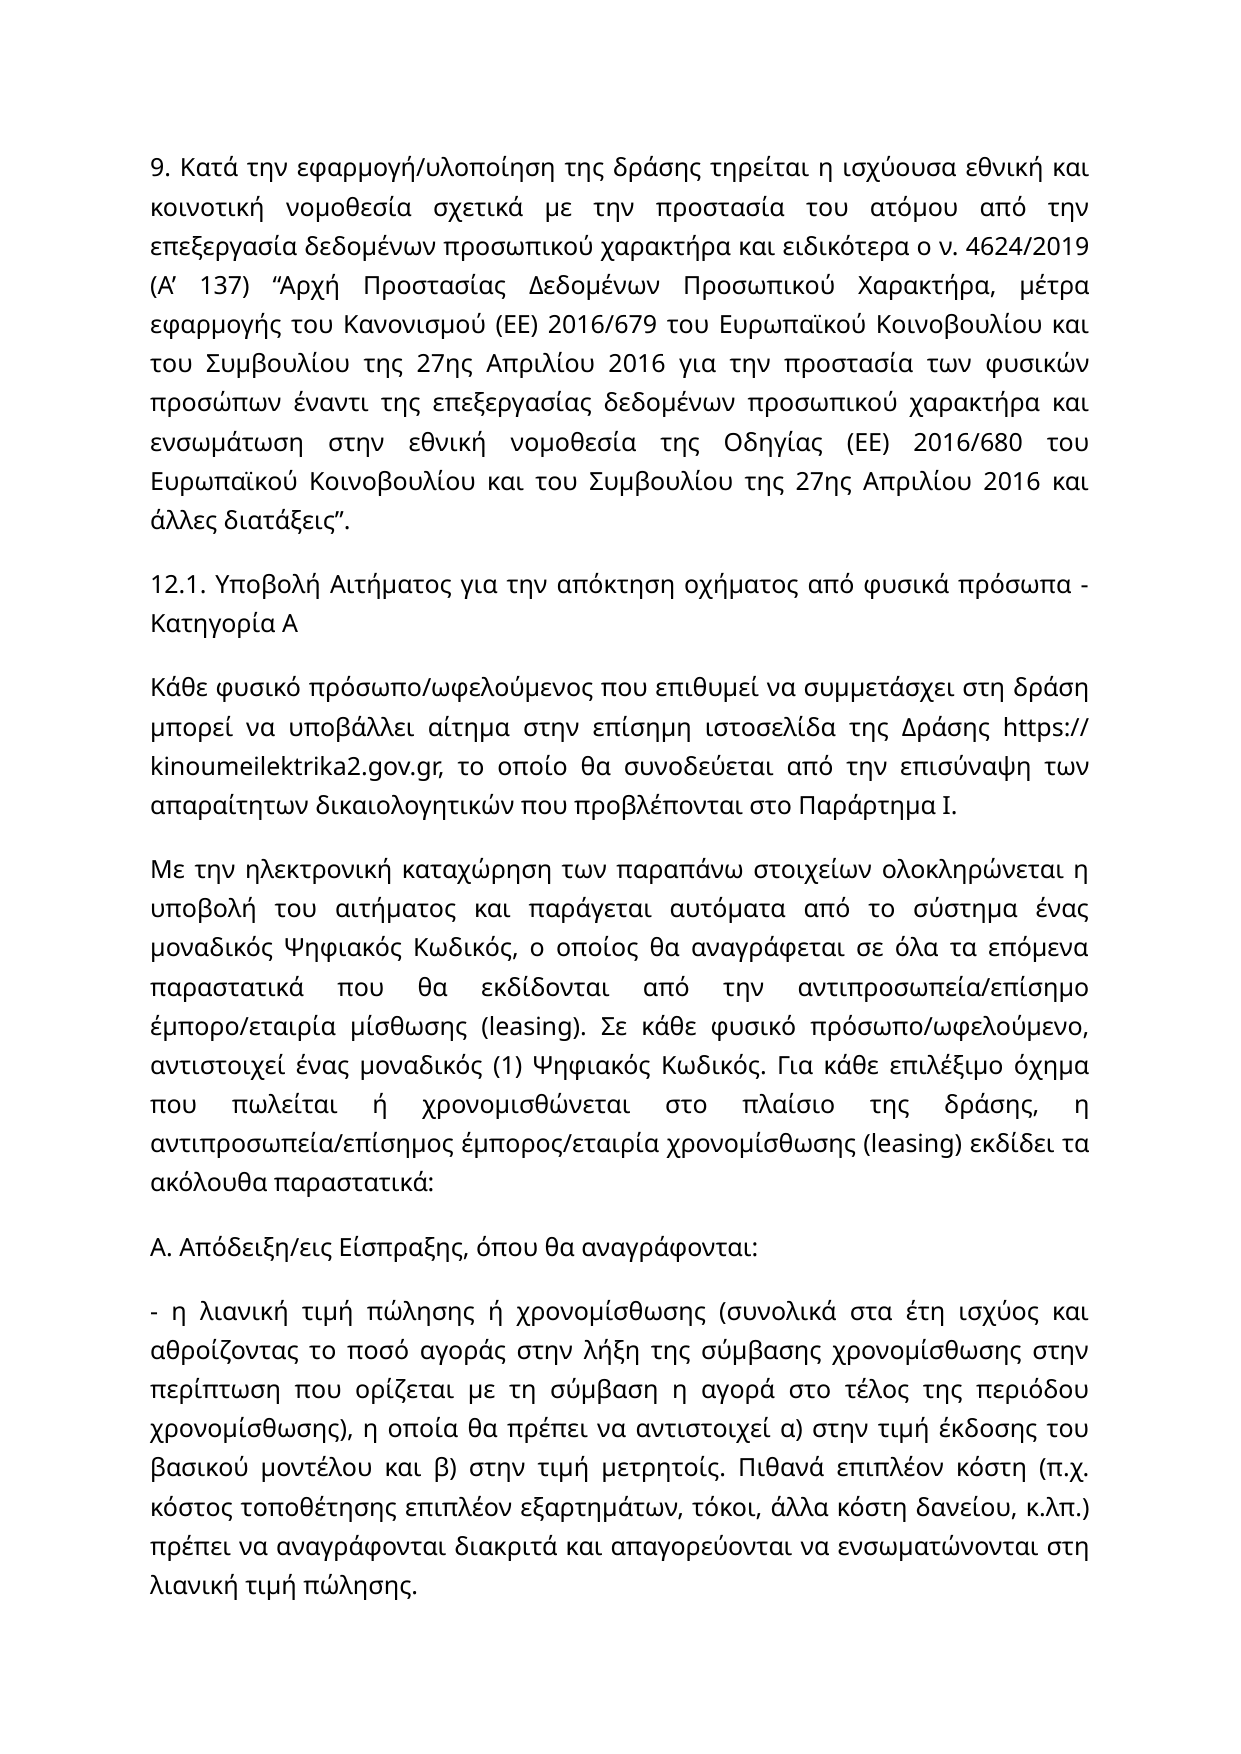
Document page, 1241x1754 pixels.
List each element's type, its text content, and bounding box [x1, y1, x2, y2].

text Με την ηλεκτρονική καταχώρηση των παραπάνω στοιχείων ολοκληρώνεται η υποβολή του αιτήματος και παράγεται αυτόματα από το σύστημα ένας μοναδικός Ψηφιακός Κωδικός, ο οποίος θα αναγράφεται σε όλα τα επόμενα παραστατικά που θα εκδίδονται από την αντιπροσωπεία/επίσημο έμπορο/εταιρία μίσθωσης (leasing). Σε κάθε φυσικό πρόσωπο/ωφελούμενο, αντιστοιχεί ένας μοναδικός (1) Ψηφιακός Κωδικός. Για κάθε επιλέξιμο όχημα που πωλείται ή χρονομισθώνεται στο πλαίσιο της δράσης, η αντιπροσωπεία/επίσημος έμπορος/εταιρία χρονομίσθωσης (leasing) εκδίδει τα ακόλουθα παραστατικά: [150, 852, 1090, 1199]
text Κάθε φυσικό πρόσωπο/ωφελούμενος που επιθυμεί να συμμετάσχει στη δράση μπορεί να υποβάλλει αίτημα στην επίσημη ιστοσελίδα της Δράσης https:// kinoumeilektrika2.gov.gr, το οποίο θα συνοδεύεται από την επισύναψη των απαραίτητων δικαιολογητικών που προβλέπονται στο Παράρτημα Ι. [150, 670, 1090, 822]
text 12.1. Υποβολή Αιτήματος για την απόκτηση οχήματος από φυσικά πρόσωπα - Κατηγορία Α [150, 567, 1090, 640]
text - η λιανική τιμή πώλησης ή χρονομίσθωσης (συνολικά στα έτη ισχύος και αθροίζοντας το ποσό αγοράς στην λήξη της σύμβασης χρονομίσθωσης στην περίπτωση που ορίζεται με τη σύμβαση η αγορά στο τέλος της περιόδου χρονομίσθωσης), η οποία θα πρέπει να αντιστοιχεί α) στην τιμή έκδοσης του βασικού μοντέλου και β) στην τιμή μετρητοίς. Πιθανά επιπλέον κόστη (π.χ. κόστος τοποθέτησης επιπλέον εξαρτημάτων, τόκοι, άλλα κόστη δανείου, κ.λπ.) πρέπει να αναγράφονται διακριτά και απαγορεύονται να ενσωματώνονται στη λιανική τιμή πώλησης. [150, 1293, 1090, 1602]
text Α. Απόδειξη/εις Είσπραξης, όπου θα αναγράφονται: [150, 1229, 1090, 1263]
text 9. Κατά την εφαρμογή/υλοποίηση της δράσης τηρείται η ισχύουσα εθνική και κοινοτική νομοθεσία σχετικά με την προστασία του ατόμου από την επεξεργασία δεδομένων προσωπικού χαρακτήρα και ειδικότερα ο ν. 4624/2019 (Α’ 137) “Αρχή Προστασίας Δεδομένων Προσωπικού Χαρακτήρα, μέτρα εφαρμογής του Κανονισμού (ΕΕ) 2016/679 του Ευρωπαϊκού Κοινοβουλίου και του Συμβουλίου της 27ης Απριλίου 2016 για την προστασία των φυσικών προσώπων έναντι της επεξεργασίας δεδομένων προσωπικού χαρακτήρα και ενσωμάτωση στην εθνική νομοθεσία της Οδηγίας (ΕΕ) 2016/680 του Ευρωπαϊκού Κοινοβουλίου και του Συμβουλίου της 27ης Απριλίου 2016 και άλλες διατάξεις”. [150, 150, 1090, 537]
